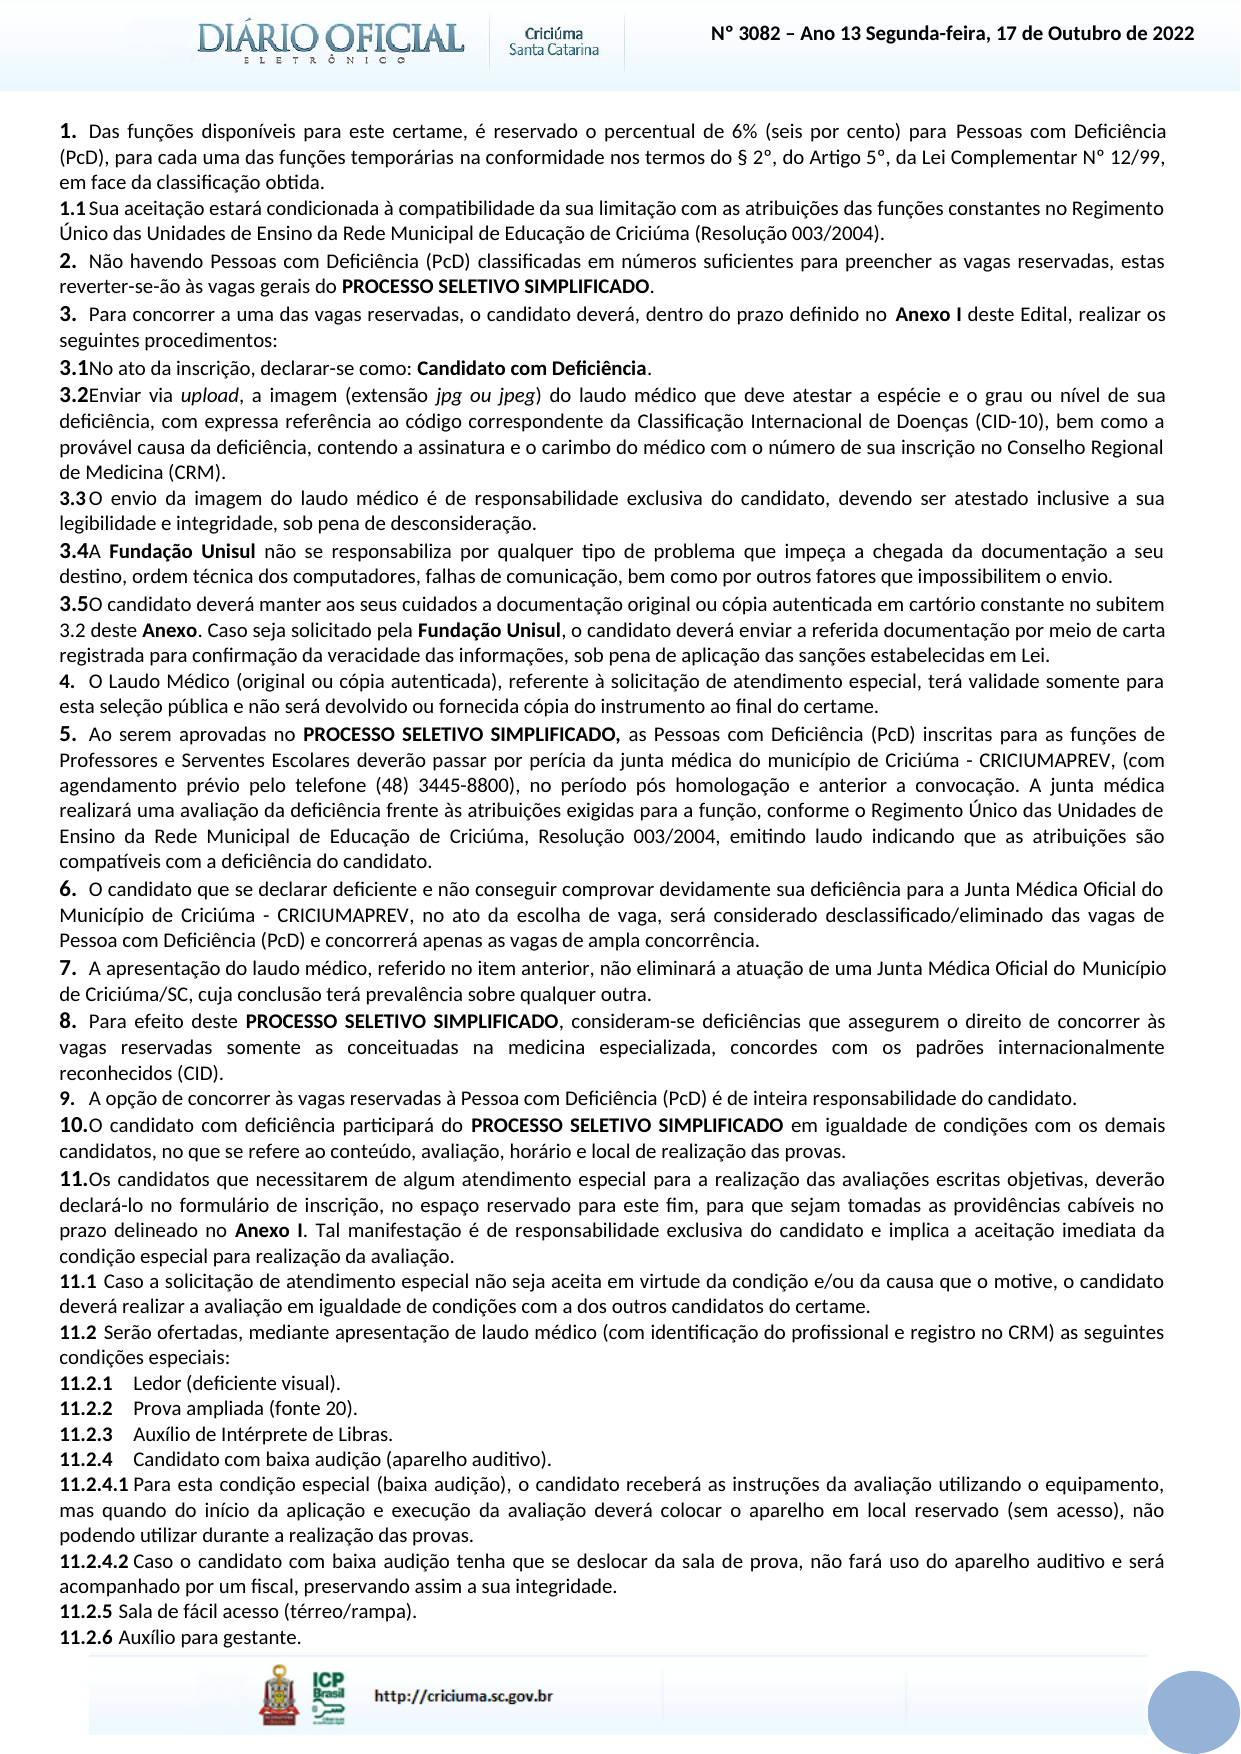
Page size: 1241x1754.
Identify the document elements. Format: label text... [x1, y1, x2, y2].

list Ledor (deficiente visual). [59, 1370, 1167, 1395]
list Caso o candidato com baixa audição tenha que se deslocar da sala de prova, não fará uso do aparelho auditivo e será acompanhado por um fiscal, preservando assim a sua integridade. [59, 1548, 1167, 1599]
list O candidato deverá manter aos seus cuidados a documentação original ou cópia autenticada em cartório constante no subitem 3.2 deste Anexo. Caso seja solicitado pela Fundação Unisul, o candidato deverá enviar a referida documentação por meio de carta registrada para confirmação da veracidade das informações, sob pena de aplicação das sanções estabelecidas em Lei. [59, 589, 1167, 668]
list A apresentação do laudo médico, referido no item anterior, não eliminará a atuação de uma Junta Médica Oficial do Município de Criciúma/SC, cuja conclusão terá prevalência sobre qualquer outra. [59, 953, 1167, 1006]
list Sua aceitação estará condicionada à compatibilidade da sua limitação com as atribuições das funções constantes no Regimento Único das Unidades de Ensino da Rede Municipal de Educação de Criciúma (Resolução 003/2004). [59, 195, 1167, 246]
list Ao serem aprovadas no PROCESSO SELETIVO SIMPLIFICADO, as Pessoas com Deficiência (PcD) inscritas para as funções de Professores e Serventes Escolares deverão passar por perícia da junta médica do município de Criciúma - CRICIUMAPREV, (com agendamento prévio pelo telefone (48) 3445-8800), no período pós homologação e anterior a convocação. A junta médica realizará uma avaliação da deficiência frente às atribuições exigidas para a função, conforme o Regimento Único das Unidades de Ensino da Rede Municipal de Educação de Criciúma, Resolução 003/2004, emitindo laudo indicando que as atribuições são compatíveis com a deficiência do candidato. [59, 719, 1167, 874]
list Para concorrer a uma das vagas reservadas, o candidato deverá, dentro do prazo definido no Anexo I deste Edital, realizar os seguintes procedimentos: [59, 299, 1167, 353]
list No ato da inscrição, declarar-se como: Candidato com Deficiência. [59, 353, 1167, 381]
list Auxílio de Intérprete de Libras. [59, 1421, 1167, 1446]
list Candidato com baixa audição (aparelho auditivo). [59, 1446, 1167, 1472]
list Auxílio para gestante. [59, 1624, 1167, 1649]
list Sala de fácil acesso (térreo/rampa). [59, 1599, 1167, 1624]
list O candidato com deficiência participará do PROCESSO SELETIVO SIMPLIFICADO em igualdade de condições com os demais candidatos, no que se refere ao conteúdo, avaliação, horário e local de realização das provas. [59, 1111, 1167, 1164]
list Serão ofertadas, mediante apresentação de laudo médico (com identificação do profissional e registro no CRM) as seguintes condições especiais: [59, 1319, 1167, 1370]
list A Fundação Unisul não se responsabiliza por qualquer tipo de problema que impeça a chegada da documentação a seu destino, ordem técnica dos computadores, falhas de comunicação, bem como por outros fatores que impossibilitem o envio. [59, 536, 1167, 589]
list A opção de concorrer às vagas reservadas à Pessoa com Deficiência (PcD) é de inteira responsabilidade do candidato. [59, 1085, 1167, 1111]
list O envio da imagem do laudo médico é de responsabilidade exclusiva do candidato, devendo ser atestado inclusive a sua legibilidade e integridade, sob pena de desconsideração. [59, 485, 1167, 536]
list Enviar via upload, a imagem (extensão jpg ou jpeg) do laudo médico que deve atestar a espécie e o grau ou nível de sua deficiência, com expressa referência ao código correspondente da Classificação Internacional de Doenças (CID-10), bem como a provável causa da deficiência, contendo a assinatura e o carimbo do médico com o número de sua inscrição no Conselho Regional de Medicina (CRM). [59, 381, 1167, 485]
list Para efeito deste PROCESSO SELETIVO SIMPLIFICADO, consideram-se deficiências que assegurem o direito de concorrer às vagas reservadas somente as conceituadas na medicina especializada, concordes com os padrões internacionalmente reconhecidos (CID). [59, 1006, 1167, 1085]
list Prova ampliada (fonte 20). [59, 1395, 1167, 1421]
list O Laudo Médico (original ou cópia autenticada), referente à solicitação de atendimento especial, terá validade somente para esta seleção pública e não será devolvido ou fornecida cópia do instrumento ao final do certame. [59, 668, 1167, 719]
list Das funções disponíveis para este certame, é reservado o percentual de 6% (seis por cento) para Pessoas com Deficiência (PcD), para cada uma das funções temporárias na conformidade nos termos do § 2º, do Artigo 5º, da Lei Complementar Nº 12/99, em face da classificação obtida. [59, 116, 1167, 195]
list O candidato que se declarar deficiente e não conseguir comprovar devidamente sua deficiência para a Junta Médica Oficial do Município de Criciúma - CRICIUMAPREV, no ato da escolha de vaga, será considerado desclassificado/eliminado das vagas de Pessoa com Deficiência (PcD) e concorrerá apenas as vagas de ampla concorrência. [59, 874, 1167, 953]
list Os candidatos que necessitarem de algum atendimento especial para a realização das avaliações escritas objetivas, deverão declará-lo no formulário de inscrição, no espaço reservado para este fim, para que sejam tomadas as providências cabíveis no prazo delineado no Anexo I. Tal manifestação é de responsabilidade exclusiva do candidato e implica a aceitação imediata da condição especial para realização da avaliação. [59, 1164, 1167, 1268]
list Caso a solicitação de atendimento especial não seja aceita em virtude da condição e/ou da causa que o motive, o candidato deverá realizar a avaliação em igualdade de condições com a dos outros candidatos do certame. [59, 1268, 1167, 1319]
list Não havendo Pessoas com Deficiência (PcD) classificadas em números suficientes para preencher as vagas reservadas, estas reverter-se-ão às vagas gerais do PROCESSO SELETIVO SIMPLIFICADO. [59, 246, 1167, 299]
list Para esta condição especial (baixa audição), o candidato receberá as instruções da avaliação utilizando o equipamento, mas quando do início da aplicação e execução da avaliação deverá colocar o aparelho em local reservado (sem acesso), não podendo utilizar durante a realização das provas. [59, 1472, 1167, 1548]
